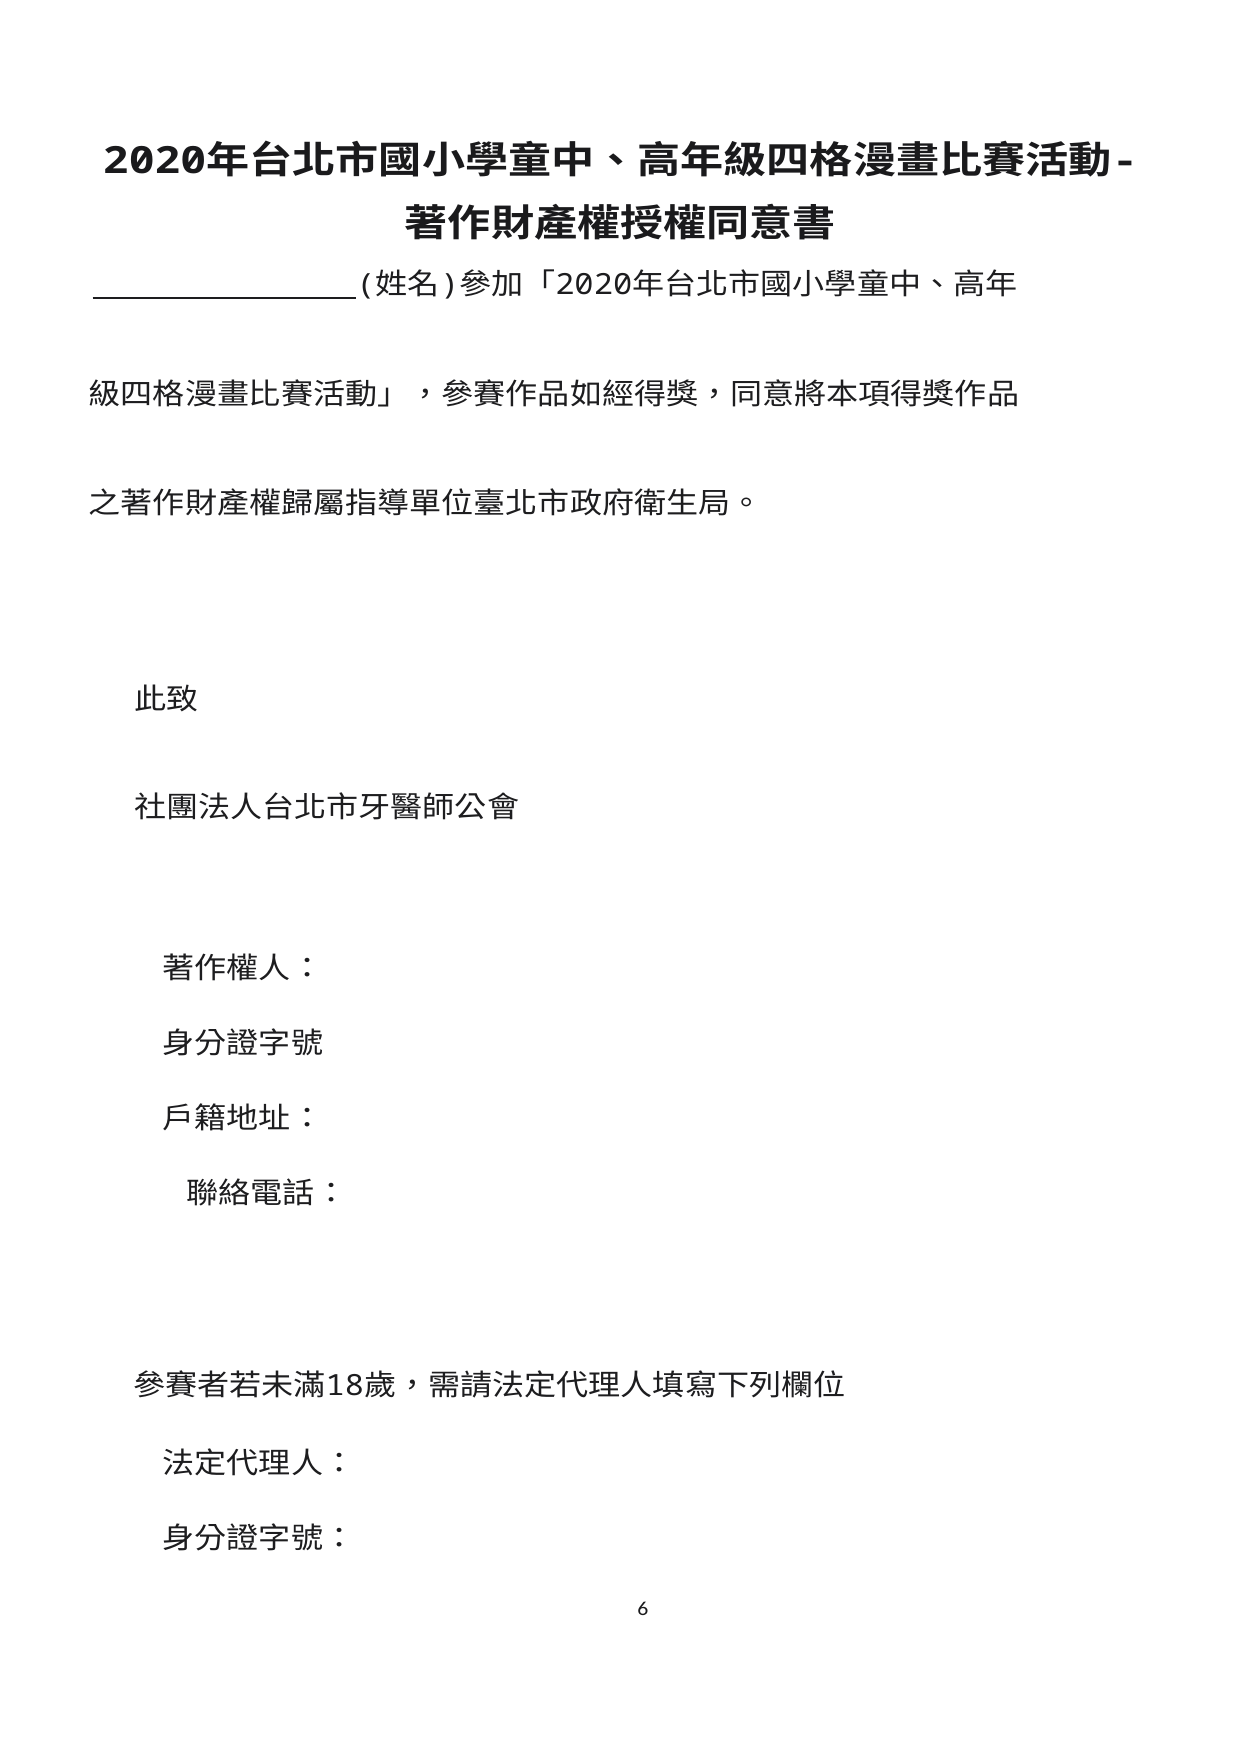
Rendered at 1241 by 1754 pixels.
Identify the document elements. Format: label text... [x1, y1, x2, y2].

text 此致 [112, 655, 703, 718]
text 參賽者若未滿18歲，需請法定代理人填寫下列欄位 [133, 1341, 1030, 1403]
text 身分證字號 [162, 999, 882, 1062]
text 戶籍地址： [162, 1074, 882, 1137]
text 聯絡電話： [71, 1150, 1166, 1212]
text 法定代理人： [151, 1419, 882, 1482]
text 身分證字號： [151, 1494, 882, 1557]
text 2020年台北市國小學童中、高年級四格漫畫比賽活動- [74, 116, 1166, 178]
text 社團法人台北市牙醫師公會 [112, 763, 703, 826]
text 著作財產權授權同意書 [74, 178, 1166, 241]
text (姓名)參加「2020年台北市國小學童中、高年級四格漫畫比賽活動」，參賽作品如經得獎，同意將本項得獎作品之著作財產權歸屬指導單位臺北市政府衛生局。 [88, 241, 1034, 522]
text 著作權人： [151, 924, 346, 987]
